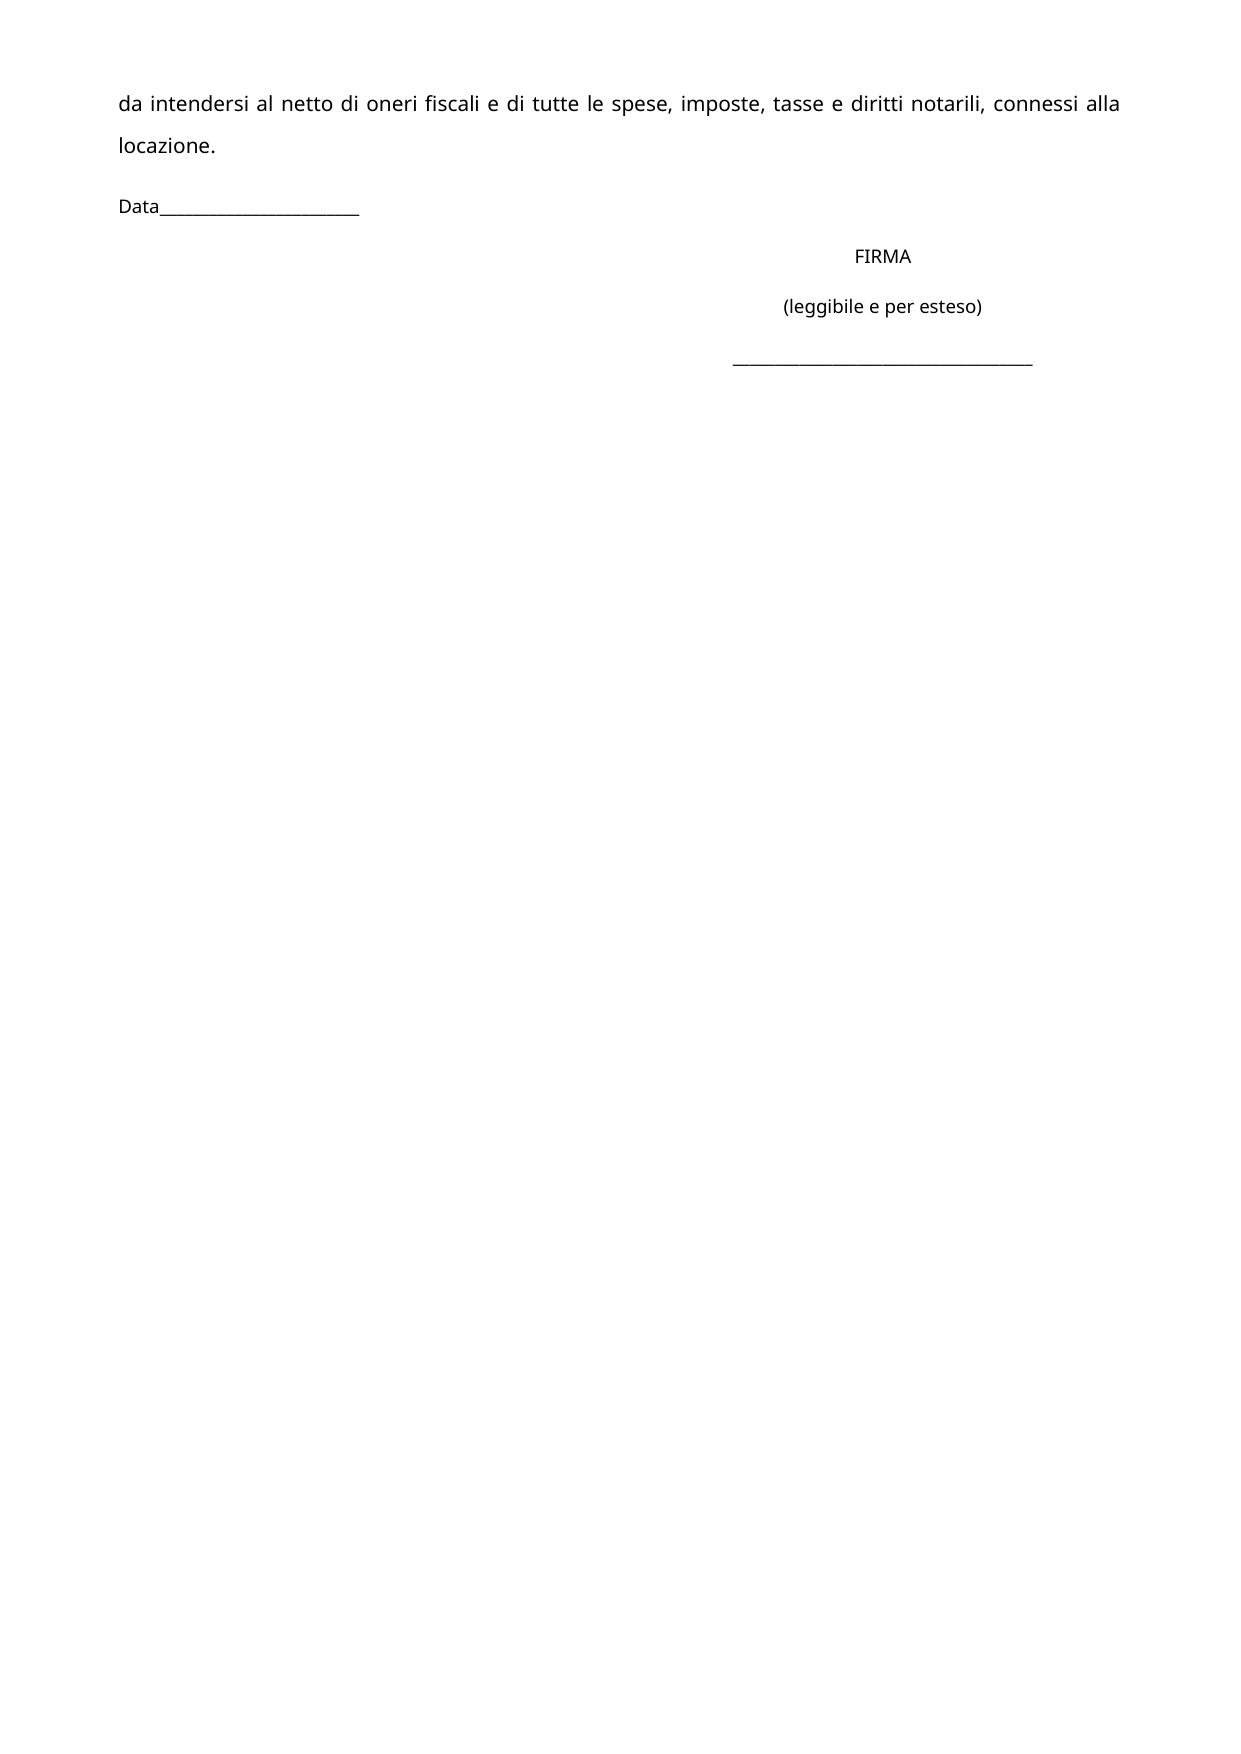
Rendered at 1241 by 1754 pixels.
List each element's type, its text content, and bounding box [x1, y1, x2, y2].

text FIRMA [643, 224, 1122, 274]
text da intendersi al netto di oneri fiscali e di tutte le spese, imposte, tasse e diritti notarili, connessi alla locazione. [118, 89, 1122, 160]
text Data________________________ [118, 174, 1122, 224]
text (leggibile e per esteso) ____________________________________ [643, 274, 1122, 374]
